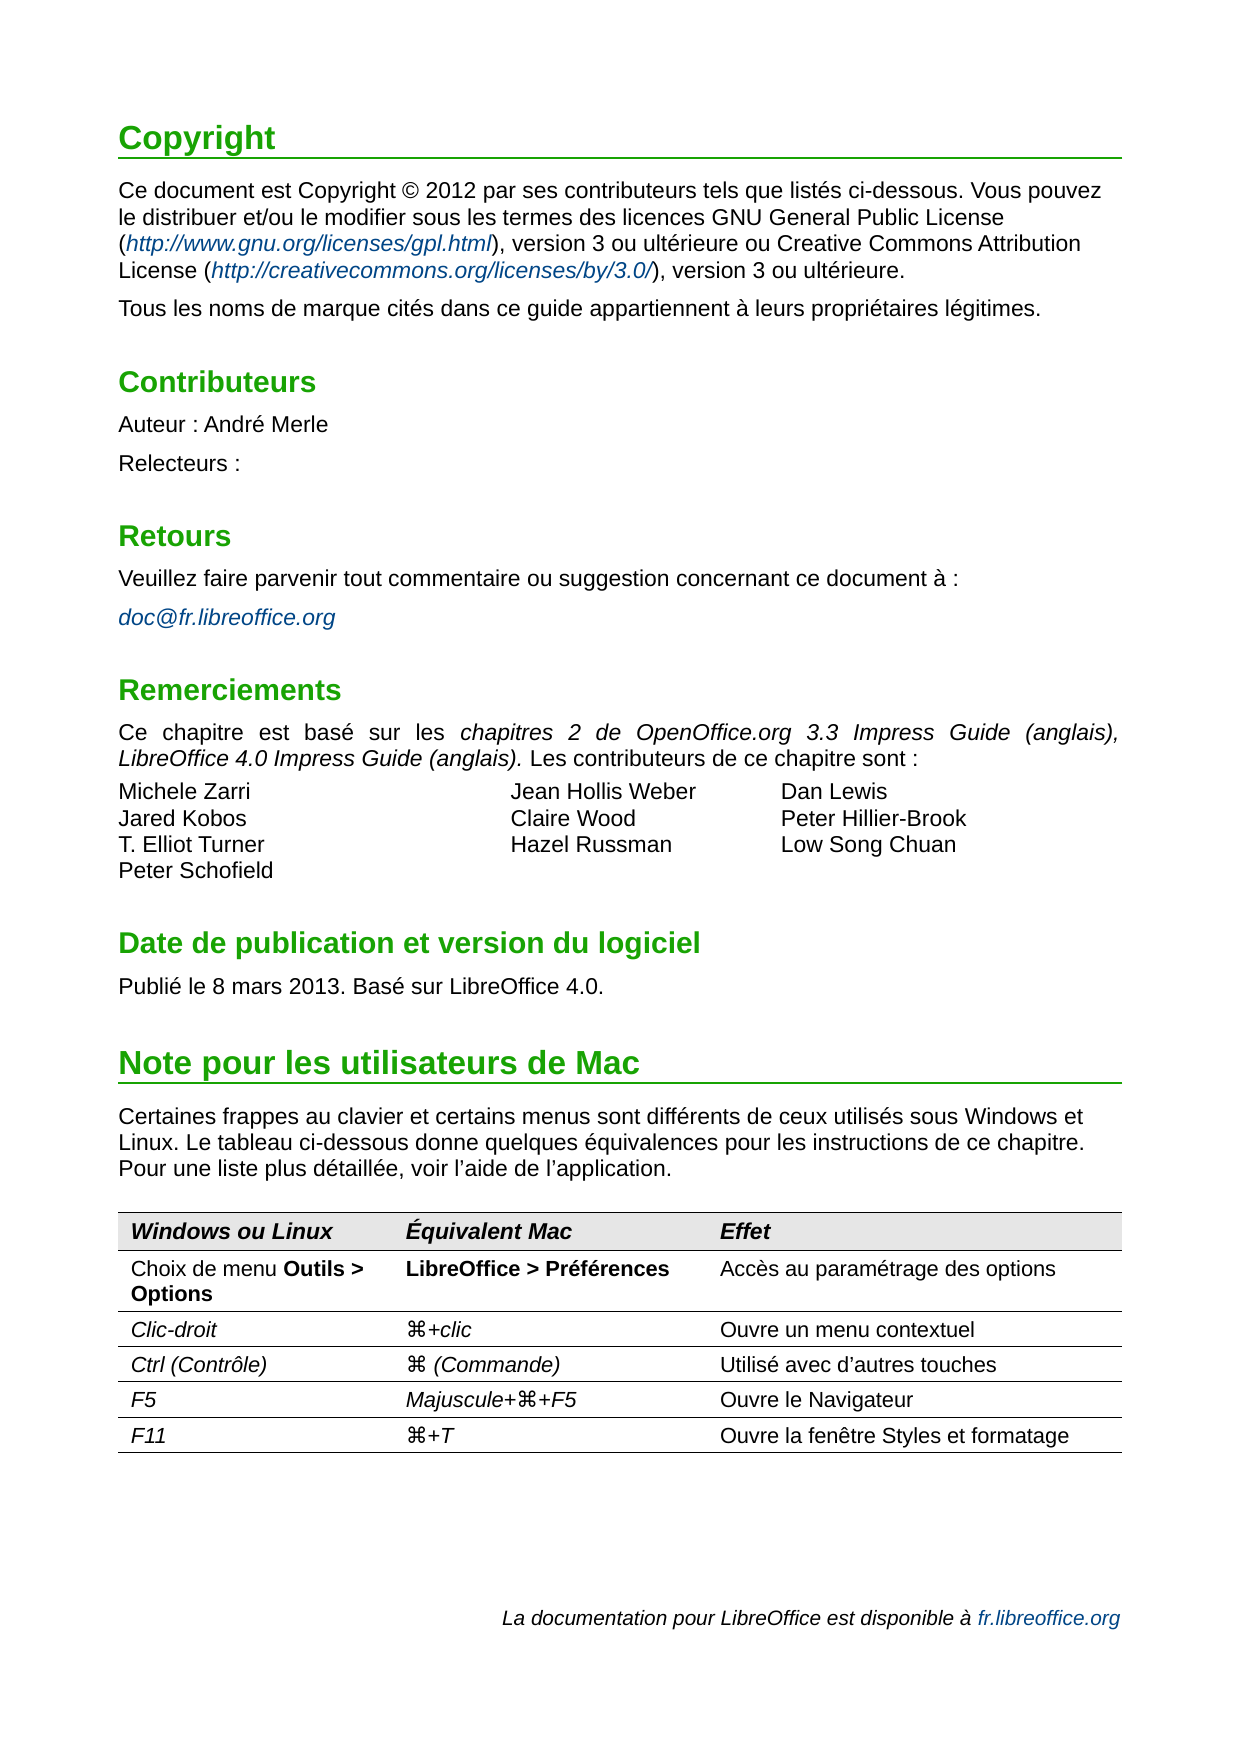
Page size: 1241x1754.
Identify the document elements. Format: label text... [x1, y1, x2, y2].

table_cell Clic-droit [118, 1312, 393, 1346]
text Remerciements [118, 672, 1122, 707]
table_cell F5 [118, 1382, 393, 1417]
table_cell F11 [118, 1418, 393, 1452]
table_cell ⌘+clic [393, 1312, 707, 1346]
table_cell ⌘+T [393, 1418, 707, 1452]
text Veuillez faire parvenir tout commentaire ou suggestion concernant ce document à : [118, 565, 1122, 591]
table_cell Ouvre un menu contextuel [707, 1312, 1122, 1346]
table_cell Ouvre le Navigateur [707, 1382, 1122, 1417]
list Ce chapitre est basé sur les chapitres 2 de OpenOffice.org 3.3 Impress Guide (anglais), LibreOffice 4.0 Impress Guide (anglais). Les contributeurs de ce chapitre sont : [118, 719, 1122, 772]
table_cell ⌘ (Commande) [393, 1347, 707, 1381]
text Auteur : André Merle [118, 411, 1122, 437]
text Michele Zarri Jean Hollis Weber Dan Lewis Jared Kobos Claire Wood Peter Hillier-Brook T. Elliot Turner Hazel Russman Low Song Chuan Peter Schofield [118, 778, 1122, 884]
text Relecteurs : [118, 449, 1122, 476]
subtitle Copyright [118, 118, 1122, 157]
table_cell Majuscule+⌘+F5 [393, 1382, 707, 1417]
table_header Effet [707, 1213, 1122, 1250]
table_cell Choix de menu Outils > Options [118, 1251, 393, 1311]
text Publié le 8 mars 2013. Basé sur LibreOffice 4.0. [118, 973, 1122, 999]
table_header Windows ou Linux [118, 1213, 393, 1250]
text Tous les noms de marque cités dans ce guide appartiennent à leurs propriétaires légitimes. [118, 295, 1122, 322]
table_cell Utilisé avec d’autres touches [707, 1347, 1122, 1381]
table_cell Accès au paramétrage des options [707, 1251, 1122, 1311]
text doc@fr.libreoffice.org [118, 604, 1122, 630]
table_cell Ctrl (Contrôle) [118, 1347, 393, 1381]
text Ce document est Copyright © 2012 par ses contributeurs tels que listés ci-dessous. Vous pouvez le distribuer et/ou le modifier sous les termes des licences GNU General Public License (http://www.gnu.org/licenses/gpl.html), version 3 ou ultérieure ou Creative Commons Attribution License (http://creativecommons.org/licenses/by/3.0/), version 3 ou ultérieure. [118, 177, 1122, 283]
text Date de publication et version du logiciel [118, 926, 1122, 960]
text Contributeurs [118, 364, 1122, 398]
subtitle Note pour les utilisateurs de Mac [118, 1043, 1122, 1082]
table_cell LibreOffice > Préférences [393, 1251, 707, 1311]
table_cell Ouvre la fenêtre Styles et formatage [707, 1418, 1122, 1452]
text Certaines frappes au clavier et certains menus sont différents de ceux utilisés sous Windows et Linux. Le tableau ci-dessous donne quelques équivalences pour les instructions de ce chapitre. Pour une liste plus détaillée, voir l’aide de l’application. [118, 1103, 1122, 1182]
table_header Équivalent Mac [393, 1213, 707, 1250]
text Retours [118, 518, 1122, 552]
